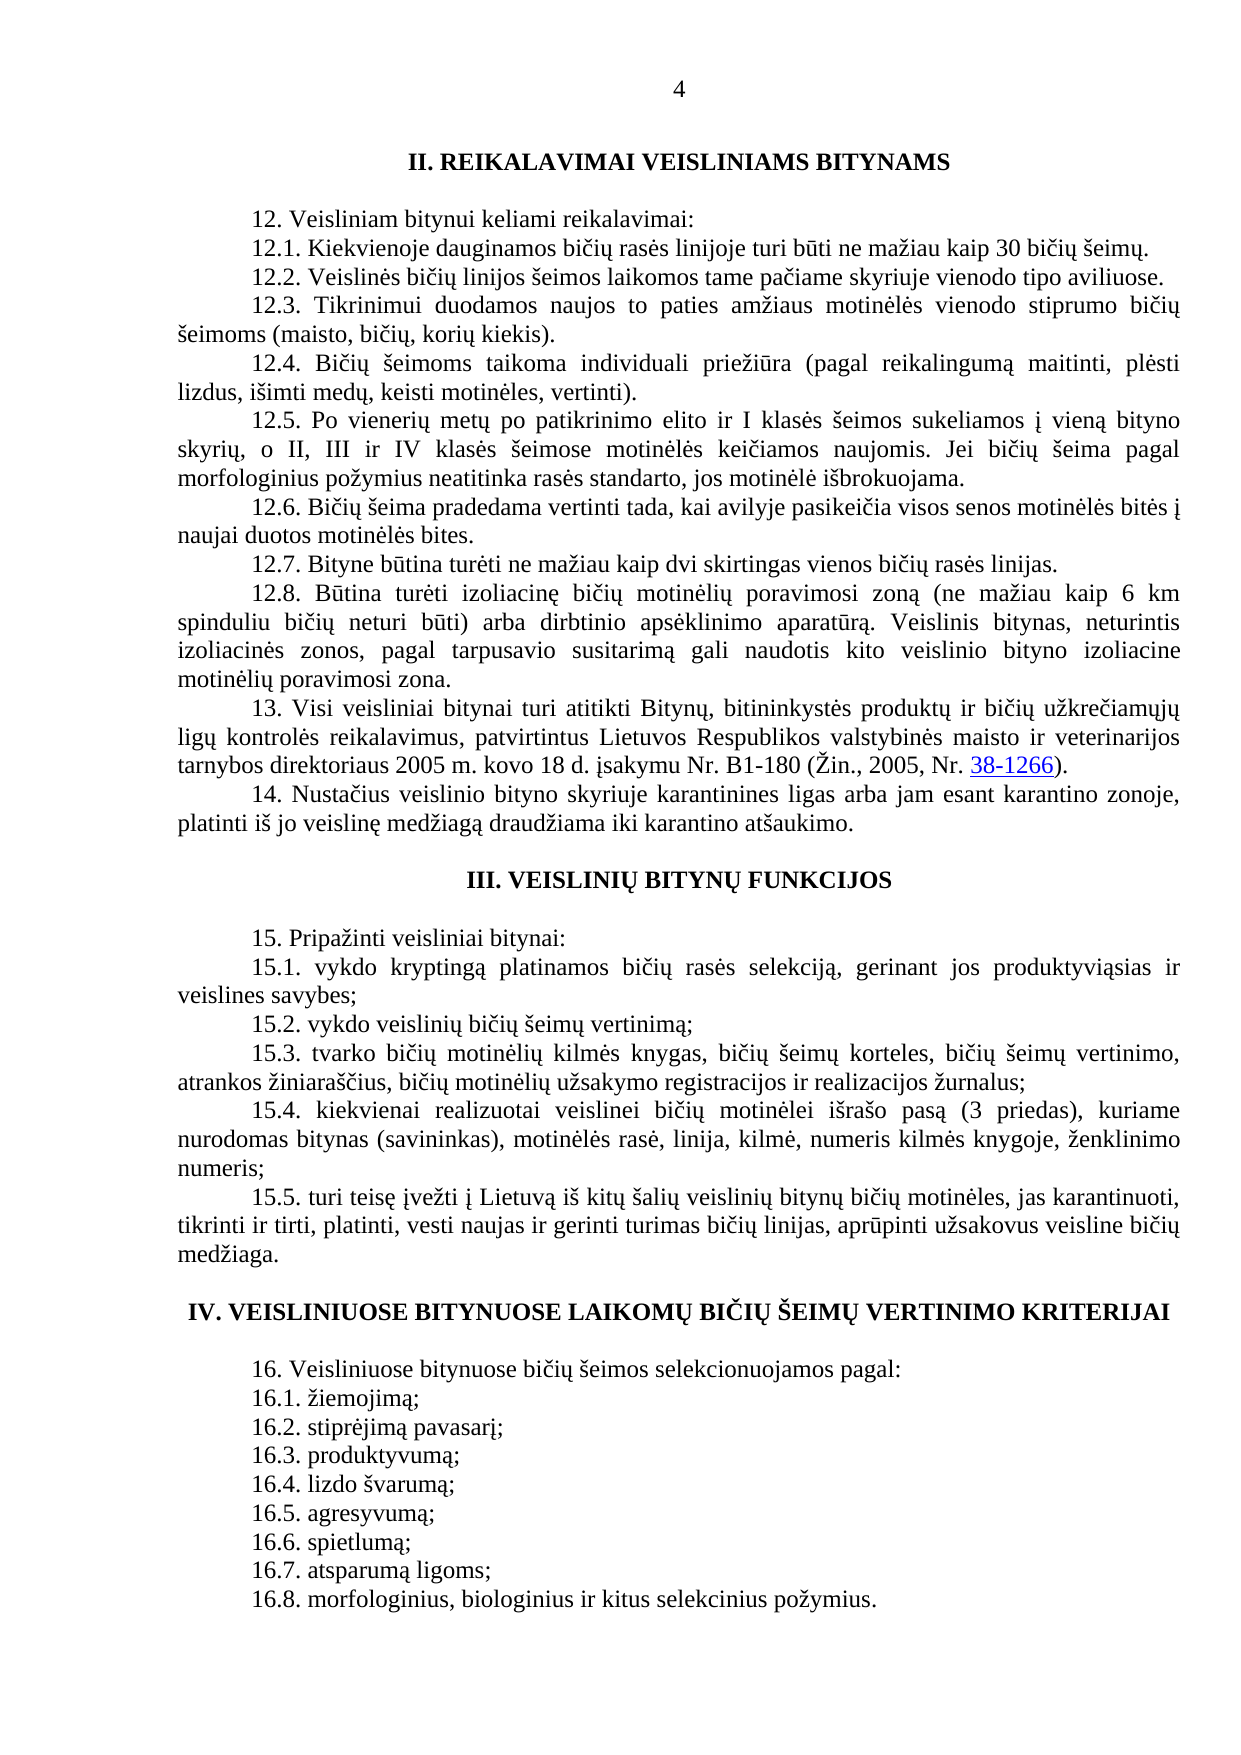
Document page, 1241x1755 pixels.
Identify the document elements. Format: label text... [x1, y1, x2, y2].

text 15.4. kiekvienai realizuotai veislinei bičių motinėlei išrašo pasą (3 priedas), kuriame nurodomas bitynas (savininkas), motinėlės rasė, linija, kilmė, numeris kilmės knygoje, ženklinimo numeris; [177, 1096, 1181, 1182]
text 15.5. turi teisę įvežti į Lietuvą iš kitų šalių veislinių bitynų bičių motinėles, jas karantinuoti, tikrinti ir tirti, platinti, vesti naujas ir gerinti turimas bičių linijas, aprūpinti užsakovus veisline bičių medžiaga. [177, 1182, 1181, 1268]
text 12. Veisliniam bitynui keliami reikalavimai: [177, 204, 1181, 233]
text 12.6. Bičių šeima pradedama vertinti tada, kai avilyje pasikeičia visos senos motinėlės bitės į naujai duotos motinėlės bites. [177, 492, 1181, 549]
text III. VEISLINIŲ BITYNŲ FUNKCIJOS [177, 866, 1181, 894]
text IV. VEISLINIUOSE BITYNUOSE LAIKOMŲ BIČIŲ ŠEIMŲ VERTINIMO KRITERIJAI [177, 1297, 1181, 1326]
text 12.1. Kiekvienoje dauginamos bičių rasės linijoje turi būti ne mažiau kaip 30 bičių šeimų. [177, 233, 1181, 262]
text 14. Nustačius veislinio bityno skyriuje karantinines ligas arba jam esant karantino zonoje, platinti iš jo veislinę medžiagą draudžiama iki karantino atšaukimo. [177, 779, 1181, 837]
text 12.3. Tikrinimui duodamos naujos to paties amžiaus motinėlės vienodo stiprumo bičių šeimoms (maisto, bičių, korių kiekis). [177, 291, 1181, 348]
text 15.1. vykdo kryptingą platinamos bičių rasės selekciją, gerinant jos produktyviąsias ir veislines savybes; [177, 952, 1181, 1009]
text 15. Pripažinti veisliniai bitynai: [177, 923, 1181, 952]
text 16.3. produktyvumą; [177, 1441, 1181, 1469]
text 16.7. atsparumą ligoms; [177, 1556, 1181, 1584]
text 12.2. Veislinės bičių linijos šeimos laikomos tame pačiame skyriuje vienodo tipo aviliuose. [177, 262, 1181, 291]
text 16.1. žiemojimą; [177, 1383, 1181, 1412]
text 15.2. vykdo veislinių bičių šeimų vertinimą; [177, 1009, 1181, 1038]
text 16.8. morfologinius, biologinius ir kitus selekcinius požymius. [177, 1584, 1181, 1613]
text 12.8. Būtina turėti izoliacinę bičių motinėlių poravimosi zoną (ne mažiau kaip 6 km spinduliu bičių neturi būti) arba dirbtinio apsėklinimo aparatūrą. Veislinis bitynas, neturintis izoliacinės zonos, pagal tarpusavio susitarimą gali naudotis kito veislinio bityno izoliacine motinėlių poravimosi zona. [177, 578, 1181, 693]
text 15.3. tvarko bičių motinėlių kilmės knygas, bičių šeimų korteles, bičių šeimų vertinimo, atrankos žiniaraščius, bičių motinėlių užsakymo registracijos ir realizacijos žurnalus; [177, 1038, 1181, 1096]
text 16.2. stiprėjimą pavasarį; [177, 1412, 1181, 1441]
text 12.5. Po vienerių metų po patikrinimo elito ir I klasės šeimos sukeliamos į vieną bityno skyrių, o II, III ir IV klasės šeimose motinėlės keičiamos naujomis. Jei bičių šeima pagal morfologinius požymius neatitinka rasės standarto, jos motinėlė išbrokuojama. [177, 406, 1181, 492]
text 12.7. Bityne būtina turėti ne mažiau kaip dvi skirtingas vienos bičių rasės linijas. [177, 549, 1181, 578]
text 16.6. spietlumą; [177, 1527, 1181, 1556]
text 16.4. lizdo švarumą; [177, 1469, 1181, 1498]
text 12.4. Bičių šeimoms taikoma individuali priežiūra (pagal reikalingumą maitinti, plėsti lizdus, išimti medų, keisti motinėles, vertinti). [177, 348, 1181, 406]
text 16. Veisliniuose bitynuose bičių šeimos selekcionuojamos pagal: [177, 1354, 1181, 1383]
text 16.5. agresyvumą; [177, 1498, 1181, 1527]
text 13. Visi veisliniai bitynai turi atitikti Bitynų, bitininkystės produktų ir bičių užkrečiamųjų ligų kontrolės reikalavimus, patvirtintus Lietuvos Respublikos valstybinės maisto ir veterinarijos tarnybos direktoriaus 2005 m. kovo 18 d. įsakymu Nr. B1-180 (Žin., 2005, Nr. 38-1266). [177, 693, 1181, 779]
text II. REIKALAVIMAI VEISLINIAMS BITYNAMS [177, 147, 1181, 176]
